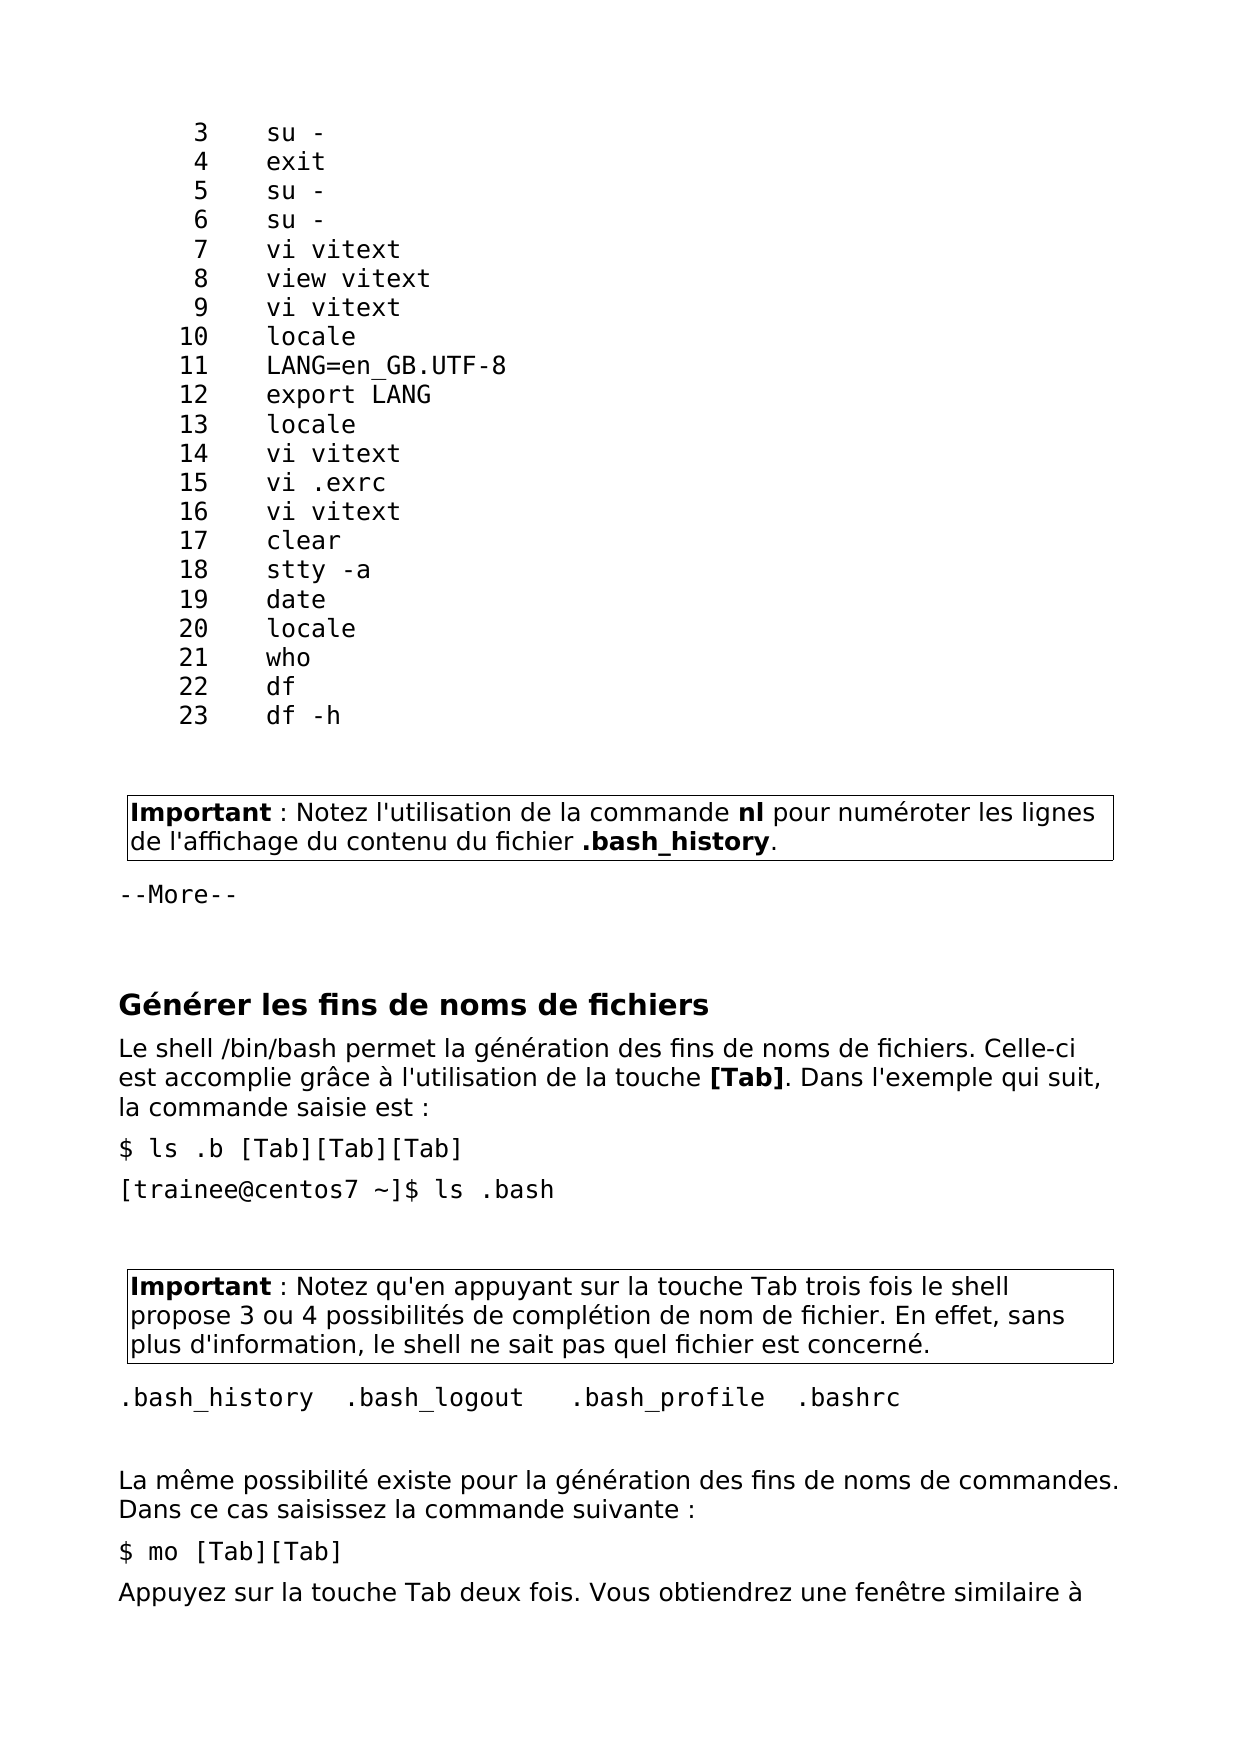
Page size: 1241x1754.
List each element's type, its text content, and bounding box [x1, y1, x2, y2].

text Appuyez sur la touche Tab deux fois. Vous obtiendrez une fenêtre similaire à [118, 1578, 1122, 1607]
text [trainee@centos7 ~]$ ls .bash [118, 1175, 1122, 1245]
subtitle Générer les fins de noms de fichiers [118, 988, 1122, 1022]
text La même possibilité existe pour la génération des fins de noms de commandes. Dans ce cas saisissez la commande suivante : [118, 1466, 1122, 1524]
text Le shell /bin/bash permet la génération des fins de noms de fichiers. Celle-ci est accomplie grâce à l'utilisation de la touche [Tab]. Dans l'exemple qui suit, la commande saisie est : [118, 1034, 1122, 1122]
text $ mo [Tab][Tab] [118, 1537, 1122, 1566]
table_header Important : Notez qu'en appuyant sur la touche Tab trois fois le shell propose 3 ou 4 possibilités de complétion de nom de fichier. En effet, sans plus d'information, le shell ne sait pas quel fichier est concerné. [128, 1270, 1113, 1362]
text --More-- [118, 868, 1122, 909]
text $ ls .b [Tab][Tab][Tab] [118, 1134, 1122, 1163]
table_header Important : Notez l'utilisation de la commande nl pour numéroter les lignes de l'affichage du contenu du fichier .bash_history. [128, 796, 1113, 859]
text .bash_history .bash_logout .bash_profile .bashrc [118, 1371, 1122, 1412]
text 3 su - 4 exit 5 su - 6 su - 7 vi vitext 8 view vitext 9 vi vitext 10 locale 11 LANG=en_GB.UTF-8 12 export LANG 13 locale 14 vi vitext 15 vi .exrc 16 vi vitext 17 clear 18 stty -a 19 date 20 locale 21 who 22 df 23 df -h [118, 118, 1122, 772]
